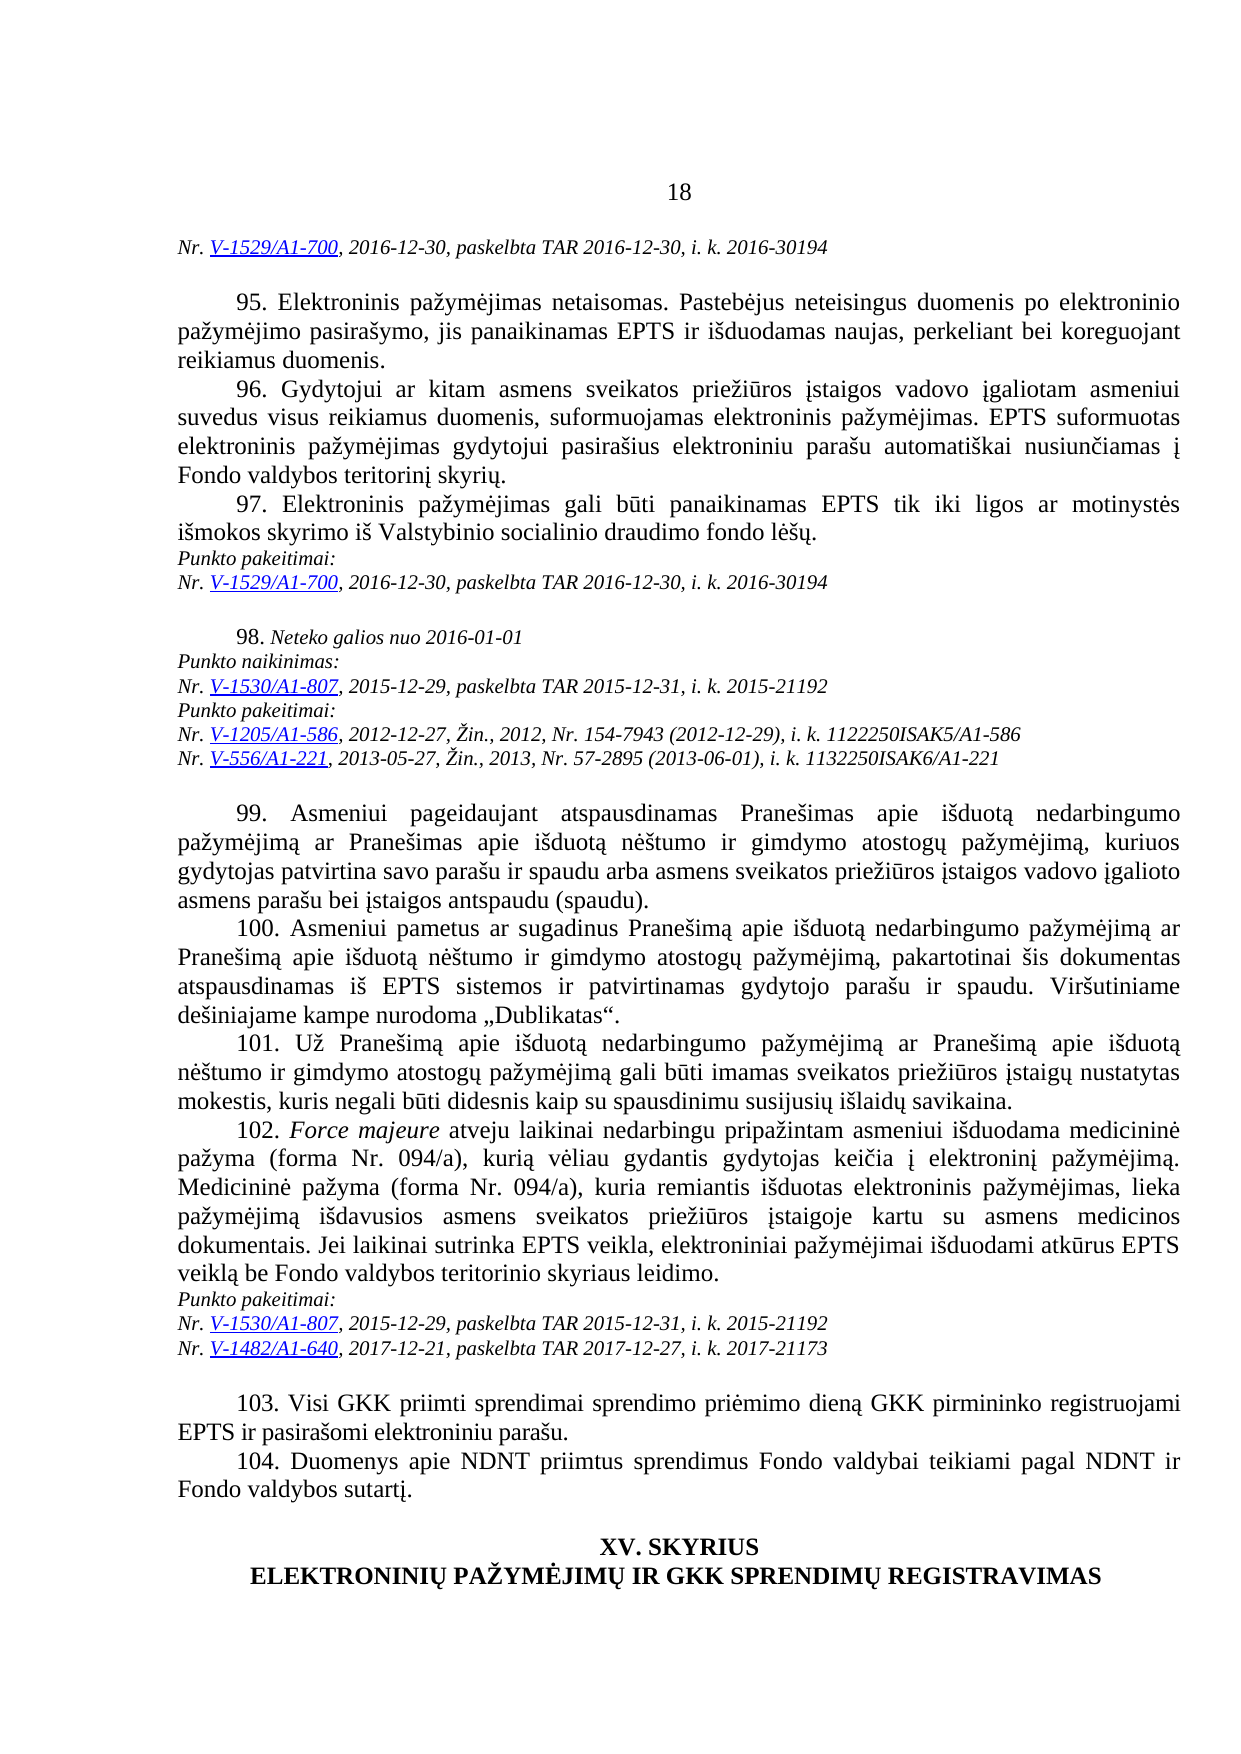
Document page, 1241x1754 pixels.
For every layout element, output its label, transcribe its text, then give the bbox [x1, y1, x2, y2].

text XV. skyrius [177, 1532, 1181, 1561]
text Punkto pakeitimai: [177, 1287, 1181, 1311]
text 97. Elektroninis pažymėjimas gali būti panaikinamas EPTS tik iki ligos ar motinystės išmokos skyrimo iš Valstybinio socialinio draudimo fondo lėšų. [177, 489, 1181, 546]
text Nr. V-1205/A1-586, 2012-12-27, Žin., 2012, Nr. 154-7943 (2012-12-29), i. k. 1122250ISAK5/A1-586 [177, 722, 1181, 746]
text 95. Elektroninis pažymėjimas netaisomas. Pastebėjus neteisingus duomenis po elektroninio pažymėjimo pasirašymo, jis panaikinamas EPTS ir išduodamas naujas, perkeliant bei koreguojant reikiamus duomenis. [177, 287, 1181, 374]
text 102. Force majeure atveju laikinai nedarbingu pripažintam asmeniui išduodama medicininė pažyma (forma Nr. 094/a), kurią vėliau gydantis gydytojas keičia į elektroninį pažymėjimą. Medicininė pažyma (forma Nr. 094/a), kuria remiantis išduotas elektroninis pažymėjimas, lieka pažymėjimą išdavusios asmens sveikatos priežiūros įstaigoje kartu su asmens medicinos dokumentais. Jei laikinai sutrinka EPTS veikla, elektroniniai pažymėjimai išduodami atkūrus EPTS veiklą be Fondo valdybos teritorinio skyriaus leidimo. [177, 1115, 1181, 1287]
text Punkto pakeitimai: [177, 546, 1181, 570]
text 100. Asmeniui pametus ar sugadinus Pranešimą apie išduotą nedarbingumo pažymėjimą ar Pranešimą apie išduotą nėštumo ir gimdymo atostogų pažymėjimą, pakartotinai šis dokumentas atspausdinamas iš EPTS sistemos ir patvirtinamas gydytojo parašu ir spaudu. Viršutiniame dešiniajame kampe nurodoma „Dublikatas“. [177, 913, 1181, 1028]
text 101. Už Pranešimą apie išduotą nedarbingumo pažymėjimą ar Pranešimą apie išduotą nėštumo ir gimdymo atostogų pažymėjimą gali būti imamas sveikatos priežiūros įstaigų nustatytas mokestis, kuris negali būti didesnis kaip su spausdinimu susijusių išlaidų savikaina. [177, 1028, 1181, 1115]
text Punkto naikinimas: [177, 649, 1181, 673]
text ELEKTRONINIŲ PAŽYMĖJIMŲ IR GKK SPRENDIMŲ REGISTRAVIMAS [177, 1561, 1181, 1589]
text Nr. V-1529/A1-700, 2016-12-30, paskelbta TAR 2016-12-30, i. k. 2016-30194 [177, 235, 1181, 259]
text Nr. V-1482/A1-640, 2017-12-21, paskelbta TAR 2017-12-27, i. k. 2017-21173 [177, 1335, 1181, 1359]
text 96. Gydytojui ar kitam asmens sveikatos priežiūros įstaigos vadovo įgaliotam asmeniui suvedus visus reikiamus duomenis, suformuojamas elektroninis pažymėjimas. EPTS suformuotas elektroninis pažymėjimas gydytojui pasirašius elektroniniu parašu automatiškai nusiunčiamas į Fondo valdybos teritorinį skyrių. [177, 374, 1181, 489]
text Nr. V-1530/A1-807, 2015-12-29, paskelbta TAR 2015-12-31, i. k. 2015-21192 [177, 673, 1181, 698]
text Nr. V-1529/A1-700, 2016-12-30, paskelbta TAR 2016-12-30, i. k. 2016-30194 [177, 570, 1181, 594]
text 99. Asmeniui pageidaujant atspausdinamas Pranešimas apie išduotą nedarbingumo pažymėjimą ar Pranešimas apie išduotą nėštumo ir gimdymo atostogų pažymėjimą, kuriuos gydytojas patvirtina savo parašu ir spaudu arba asmens sveikatos priežiūros įstaigos vadovo įgalioto asmens parašu bei įstaigos antspaudu (spaudu). [177, 798, 1181, 913]
text Punkto pakeitimai: [177, 698, 1181, 722]
text Nr. V-556/A1-221, 2013-05-27, Žin., 2013, Nr. 57-2895 (2013-06-01), i. k. 1132250ISAK6/A1-221 [177, 746, 1181, 770]
text 103. Visi GKK priimti sprendimai sprendimo priėmimo dieną GKK pirmininko registruojami EPTS ir pasirašomi elektroniniu parašu. [177, 1388, 1181, 1446]
text 104. Duomenys apie NDNT priimtus sprendimus Fondo valdybai teikiami pagal NDNT ir Fondo valdybos sutartį. [177, 1446, 1181, 1503]
text 98. Neteko galios nuo 2016-01-01 [177, 623, 1181, 649]
text Nr. V-1530/A1-807, 2015-12-29, paskelbta TAR 2015-12-31, i. k. 2015-21192 [177, 1311, 1181, 1335]
